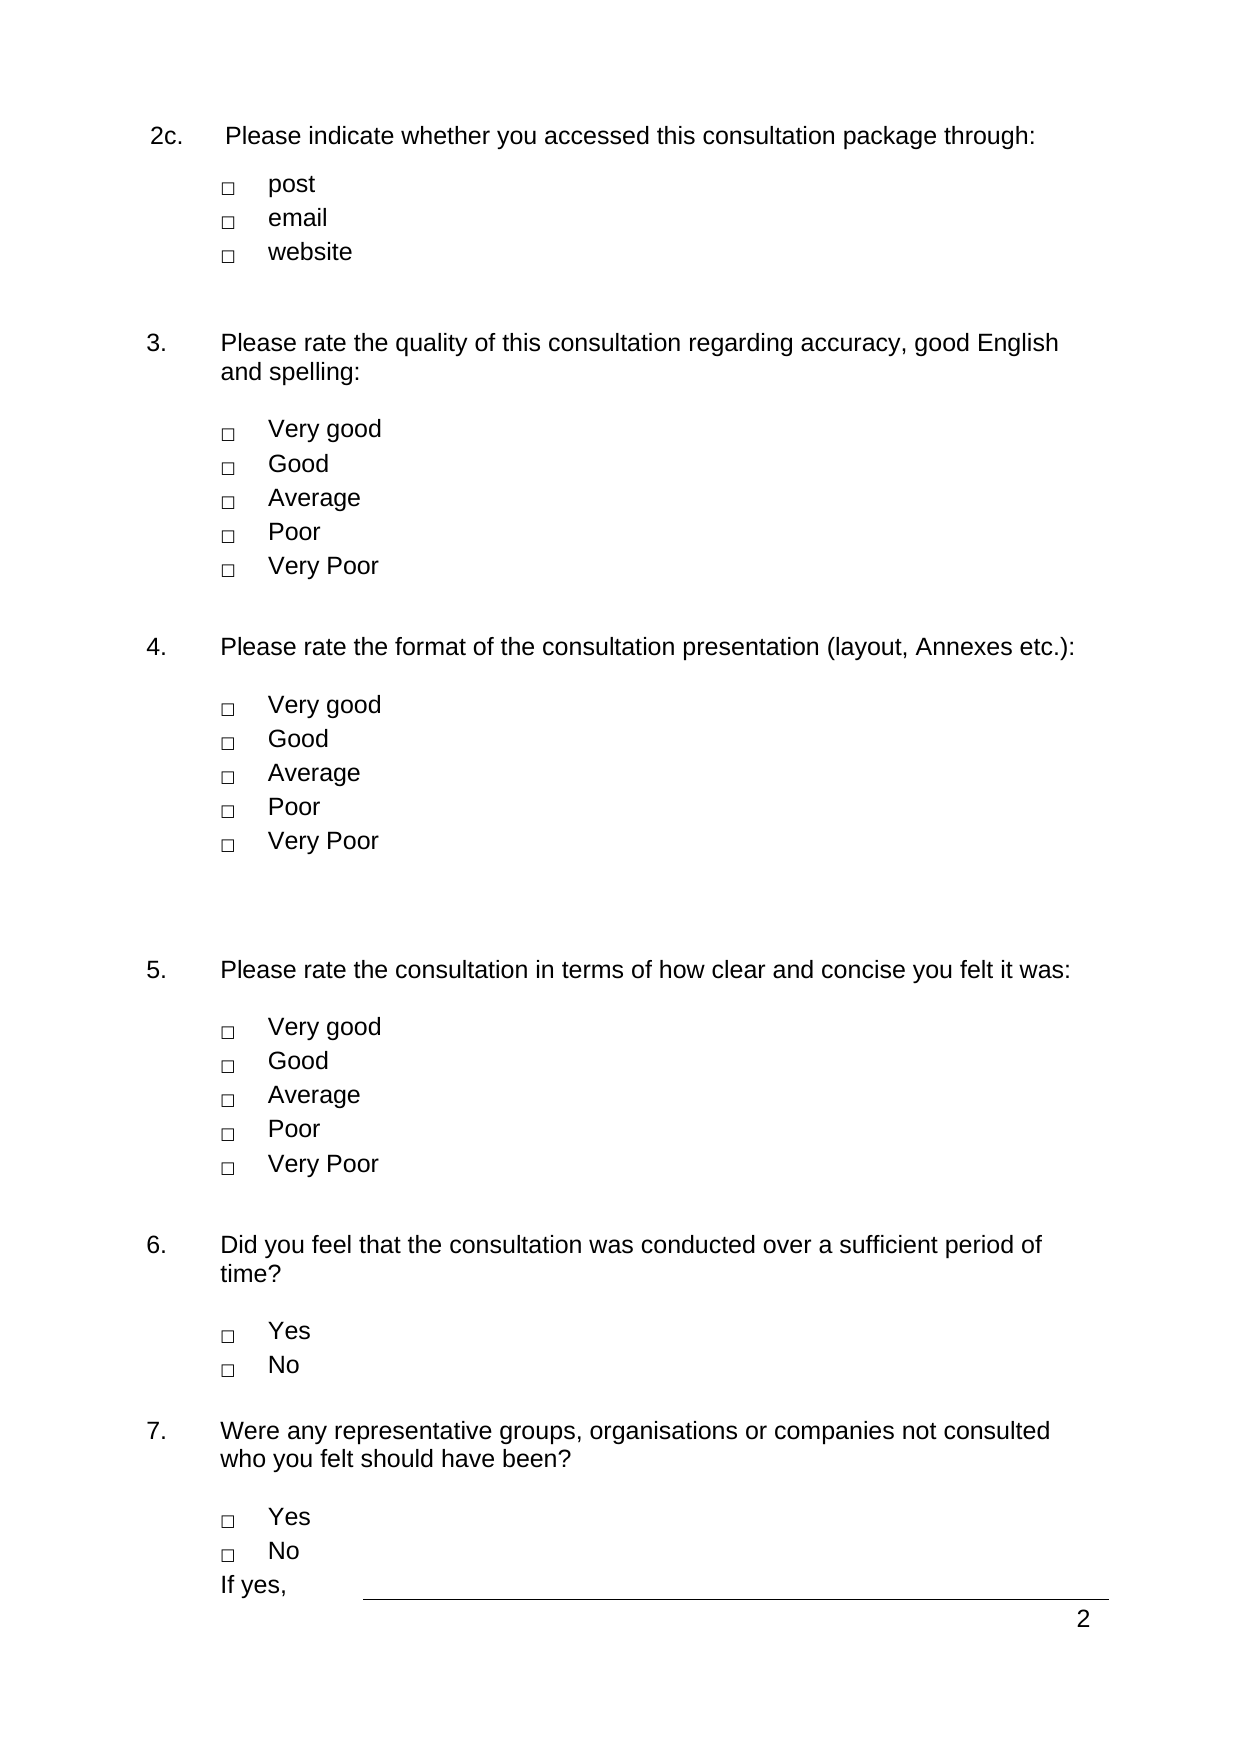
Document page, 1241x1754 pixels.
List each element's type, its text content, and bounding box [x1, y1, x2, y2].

table_cell [135, 551, 209, 585]
table_cell [135, 826, 209, 860]
table_cell [1110, 328, 1240, 414]
table_cell ☐ [209, 792, 256, 826]
table_cell Good [257, 449, 1110, 483]
text 2c. Please indicate whether you accessed this consultation package through: [150, 121, 1090, 150]
table_cell ☐ [209, 551, 257, 585]
table_cell No [256, 1350, 1109, 1384]
table_cell [1110, 203, 1240, 237]
table_cell ☐ [209, 1502, 256, 1536]
table_cell No [256, 1536, 1109, 1570]
table_header Were any representative groups, organisations or companies not consulted who you felt should have been? [209, 1416, 1109, 1502]
table_cell Very good [256, 690, 1109, 724]
table_cell ☐ [209, 1115, 256, 1148]
table_cell ☐ [209, 237, 257, 271]
table_cell [135, 690, 209, 724]
table_cell [135, 1350, 209, 1384]
table_cell Very good [256, 1012, 1109, 1046]
table_cell ☐ [209, 483, 257, 517]
table_cell [135, 1115, 209, 1148]
table_cell [135, 1149, 209, 1183]
table_cell ☐ [209, 517, 257, 551]
table_cell [135, 449, 209, 483]
table_cell [363, 1570, 1109, 1599]
table_cell Very good [257, 415, 1110, 448]
table_cell [1043, 271, 1240, 328]
table_cell [135, 1316, 209, 1350]
table_cell ☐ [209, 690, 256, 724]
table_header [1110, 169, 1240, 203]
table_cell [135, 792, 209, 826]
table_cell [1110, 415, 1240, 448]
table_cell [135, 1046, 209, 1080]
table_header 4. [135, 632, 209, 690]
table_cell [1110, 483, 1240, 517]
table_cell website [257, 237, 1110, 271]
table_cell [1110, 237, 1240, 271]
table_cell Yes [256, 1316, 1109, 1350]
table_cell ☐ [209, 758, 256, 792]
table_cell ☐ [209, 1012, 256, 1046]
table_cell Average [256, 758, 1109, 792]
table_header 5. [135, 955, 209, 1012]
table_cell [135, 517, 209, 551]
table_cell Poor [257, 517, 1110, 551]
table_header Please rate the format of the consultation presentation (layout, Annexes etc.): [209, 632, 1109, 690]
table_cell ☐ [209, 1149, 256, 1183]
table_cell Good [256, 724, 1109, 758]
table_cell Average [256, 1080, 1109, 1114]
table_cell Very Poor [256, 1149, 1109, 1183]
table_cell [135, 415, 209, 448]
table_cell Good [256, 1046, 1109, 1080]
table_cell [135, 758, 209, 792]
table_header [135, 169, 209, 203]
table_cell [1110, 449, 1240, 483]
table_cell ☐ [209, 449, 257, 483]
table_header Did you feel that the consultation was conducted over a sufficient period of time? [209, 1230, 1109, 1316]
table_cell Poor [256, 792, 1109, 826]
table_cell ☐ [209, 1350, 256, 1384]
table_cell email [257, 203, 1110, 237]
table_cell ☐ [209, 826, 256, 860]
table_header ☐ [209, 169, 257, 203]
table_cell 3. [135, 328, 209, 414]
table_cell Please rate the quality of this consultation regarding accuracy, good English and spelling: [209, 328, 1110, 414]
table_cell If yes, [209, 1570, 363, 1599]
table_cell ☐ [209, 203, 257, 237]
table_cell Very Poor [256, 826, 1109, 860]
table_cell [135, 1570, 209, 1599]
table_cell [135, 237, 209, 271]
table_cell Poor [256, 1115, 1109, 1148]
table_header Please rate the consultation in terms of how clear and concise you felt it was: [209, 955, 1109, 1012]
table_cell [135, 1502, 209, 1536]
table_cell ☐ [209, 1536, 256, 1570]
table_cell ☐ [209, 1316, 256, 1350]
table_cell ☐ [209, 415, 257, 448]
table_header 6. [135, 1230, 209, 1316]
table_cell [135, 203, 209, 237]
table_cell Very Poor [257, 551, 1110, 585]
table_cell [1110, 517, 1240, 551]
table_cell ☐ [209, 1080, 256, 1114]
table_header 7. [135, 1416, 209, 1502]
table_header post [257, 169, 1110, 203]
table_cell Yes [256, 1502, 1109, 1536]
table_cell [135, 1012, 209, 1046]
table_cell [135, 483, 209, 517]
table_cell ☐ [209, 1046, 256, 1080]
table_cell [135, 724, 209, 758]
table_cell [135, 1080, 209, 1114]
table_cell Average [257, 483, 1110, 517]
table_cell ☐ [209, 724, 256, 758]
table_cell [135, 1536, 209, 1570]
table_cell [135, 271, 1042, 328]
table_cell [1110, 551, 1240, 585]
